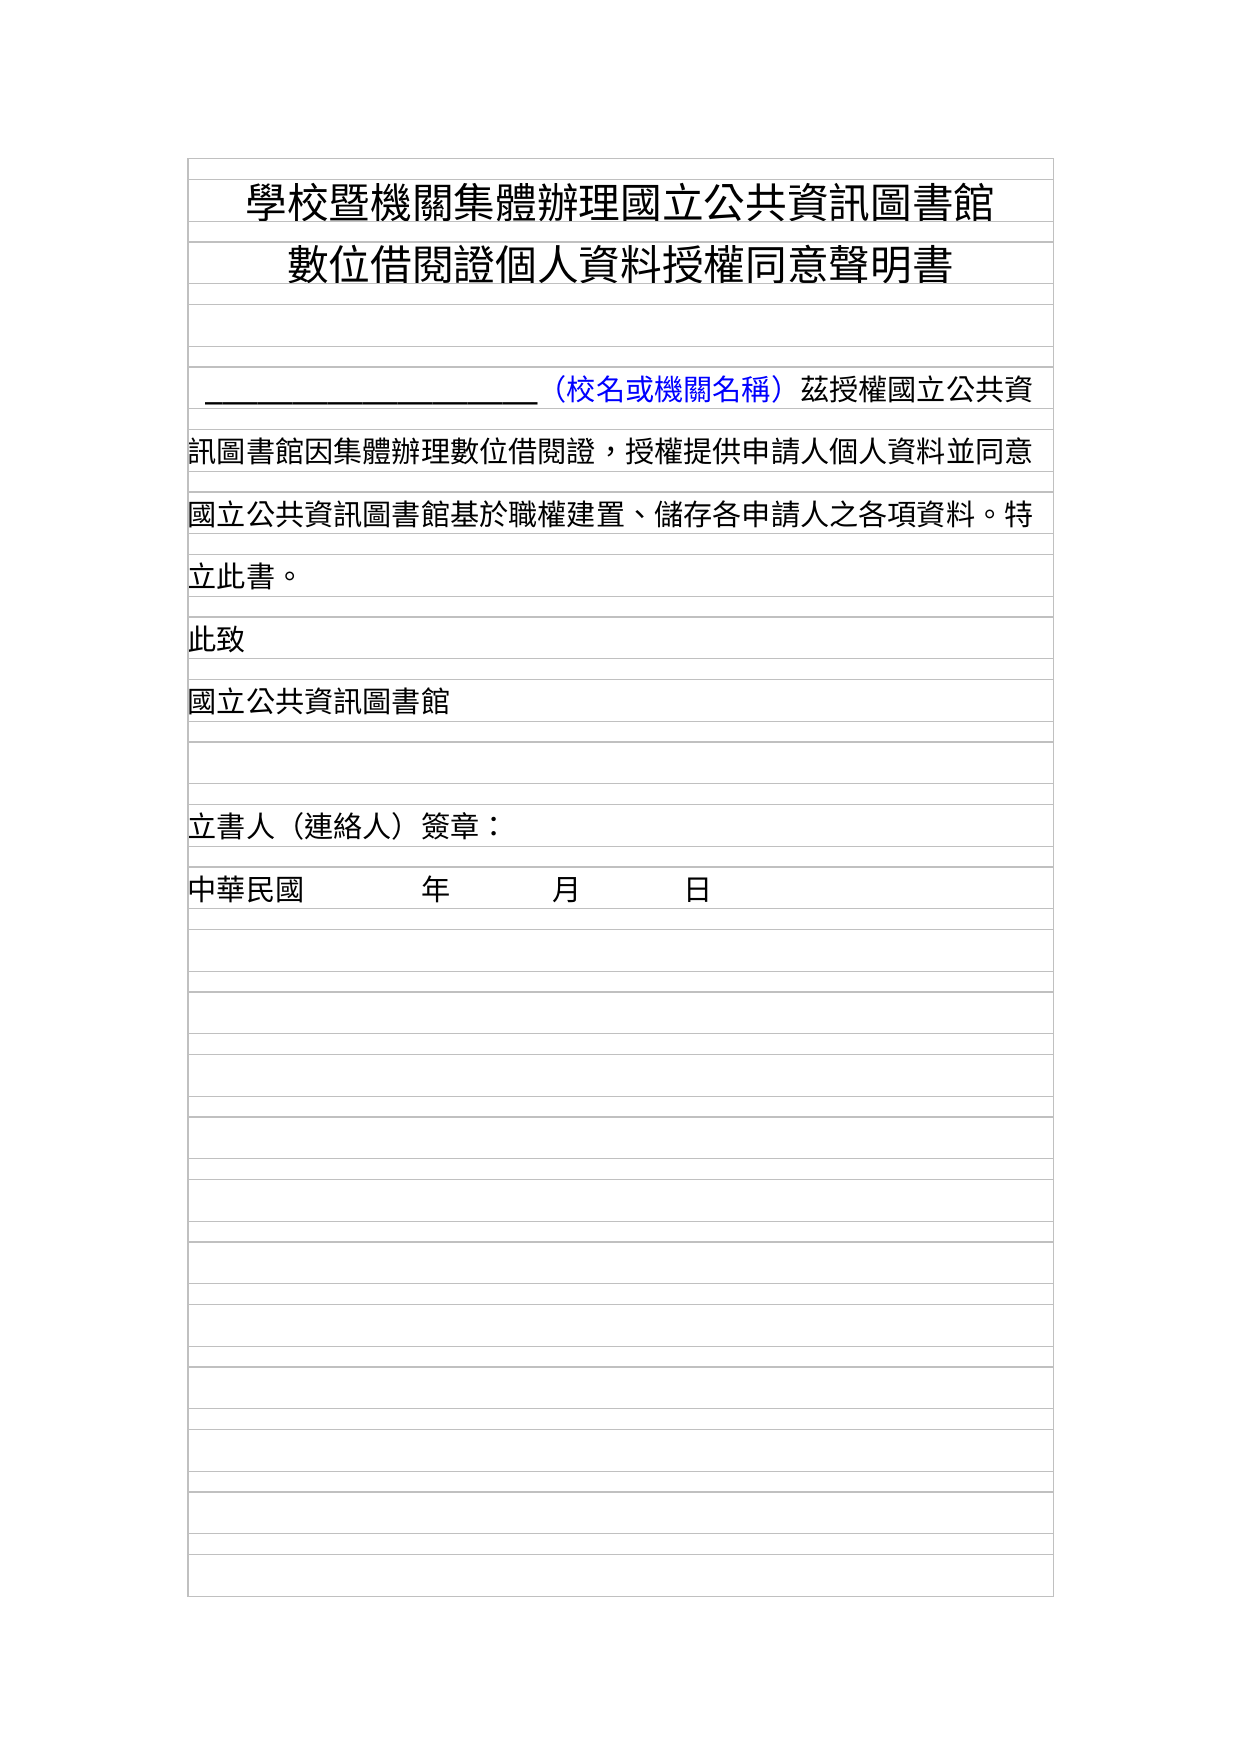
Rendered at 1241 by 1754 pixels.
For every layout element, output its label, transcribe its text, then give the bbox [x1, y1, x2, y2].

text 立書人（連絡人）簽章： [189, 805, 1053, 846]
text 國立公共資訊圖書館 [189, 680, 1053, 721]
text [189, 409, 1053, 429]
text 中華民國 年 月 日 [189, 868, 1053, 908]
text [189, 847, 1053, 866]
text [189, 222, 1053, 241]
text 國立公共資訊圖書館基於職權建置、儲存各申請人之各項資料。特 [189, 493, 1053, 533]
text [189, 659, 1053, 679]
text 學校暨機關集體辦理國立公共資訊圖書館 [189, 180, 1053, 221]
text [189, 472, 1053, 491]
text 立此書。 [189, 555, 1053, 596]
text [189, 534, 1053, 554]
text [189, 159, 1053, 179]
text ___________________（校名或機關名稱）茲授權國立公共資 [189, 368, 1053, 408]
text 訊圖書館因集體辦理數位借閱證，授權提供申請人個人資料並同意 [189, 430, 1053, 471]
text 數位借閱證個人資料授權同意聲明書 [189, 243, 1053, 283]
text 此致 [189, 618, 1053, 658]
text [189, 347, 1053, 366]
text [189, 597, 1053, 616]
text [189, 784, 1053, 804]
